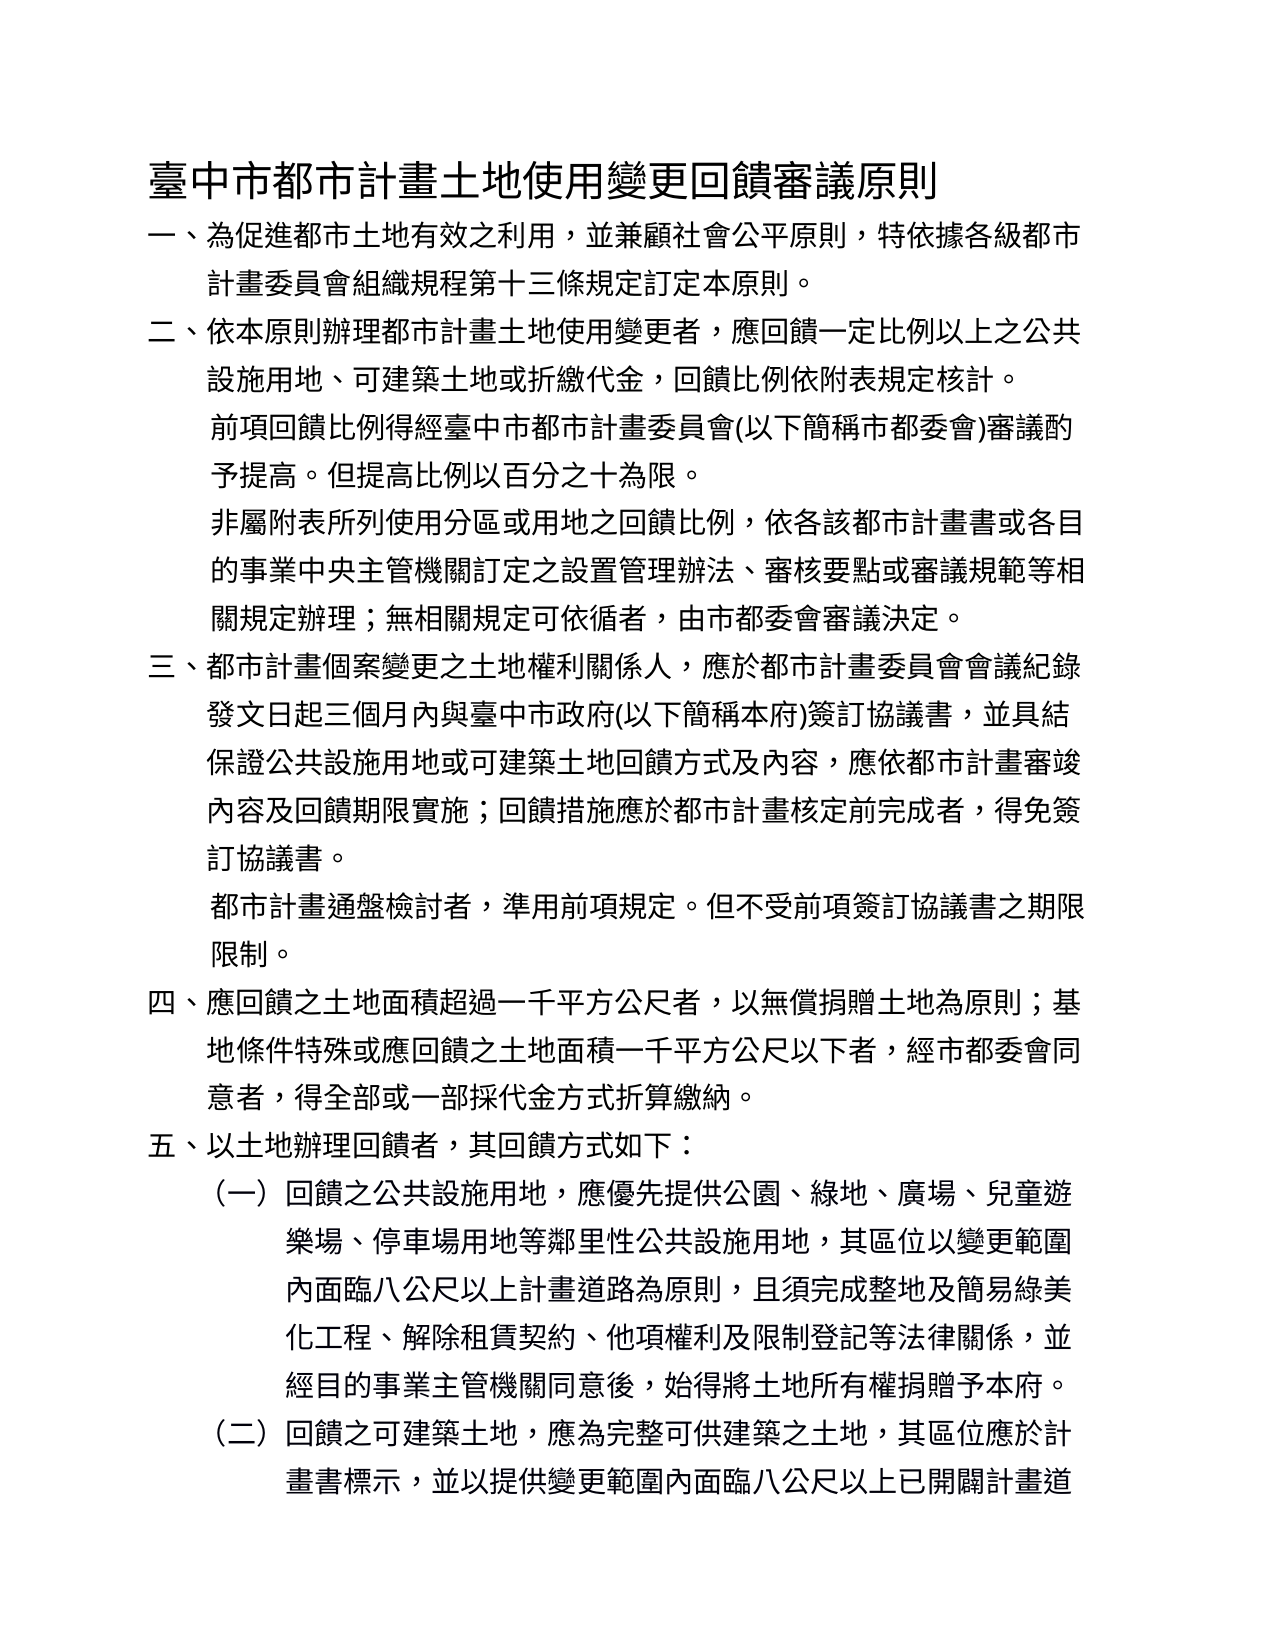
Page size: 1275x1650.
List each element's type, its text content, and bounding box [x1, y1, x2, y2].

text 一、為促進都市土地有效之利用，並兼顧社會公平原則，特依據各級都市計畫委員會組織規程第十三條規定訂定本原則。 [148, 208, 1098, 304]
text 臺中市都市計畫土地使用變更回饋審議原則 [148, 148, 1098, 208]
text 都市計畫通盤檢討者，準用前項規定。但不受前項簽訂協議書之期限限制。 [210, 879, 1098, 975]
text 四、應回饋之土地面積超過一千平方公尺者，以無償捐贈土地為原則；基地條件特殊或應回饋之土地面積一千平方公尺以下者，經市都委會同意者，得全部或一部採代金方式折算繳納。 [148, 975, 1098, 1118]
text 二、依本原則辦理都市計畫土地使用變更者，應回饋一定比例以上之公共設施用地、可建築土地或折繳代金，回饋比例依附表規定核計。 [148, 304, 1098, 400]
text （一）回饋之公共設施用地，應優先提供公園、綠地、廣場、兒童遊樂場、停車場用地等鄰里性公共設施用地，其區位以變更範圍內面臨八公尺以上計畫道路為原則，且須完成整地及簡易綠美化工程、解除租賃契約、他項權利及限制登記等法律關係，並經目的事業主管機關同意後，始得將土地所有權捐贈予本府。 [198, 1166, 1098, 1406]
text 非屬附表所列使用分區或用地之回饋比例，依各該都市計畫書或各目的事業中央主管機關訂定之設置管理辦法、審核要點或審議規範等相關規定辦理；無相關規定可依循者，由市都委會審議決定。 [210, 496, 1098, 639]
text 三、都市計畫個案變更之土地權利關係人，應於都市計畫委員會會議紀錄發文日起三個月內與臺中市政府(以下簡稱本府)簽訂協議書，並具結保證公共設施用地或可建築土地回饋方式及內容，應依都市計畫審竣內容及回饋期限實施；回饋措施應於都市計畫核定前完成者，得免簽訂協議書。 [148, 639, 1098, 879]
text （二）回饋之可建築土地，應為完整可供建築之土地，其區位應於計畫書標示，並以提供變更範圍內面臨八公尺以上已開闢計畫道 [198, 1406, 1098, 1502]
text 前項回饋比例得經臺中市都市計畫委員會(以下簡稱市都委會)審議酌予提高。但提高比例以百分之十為限。 [210, 400, 1098, 496]
text 五、以土地辦理回饋者，其回饋方式如下： [148, 1118, 1098, 1166]
